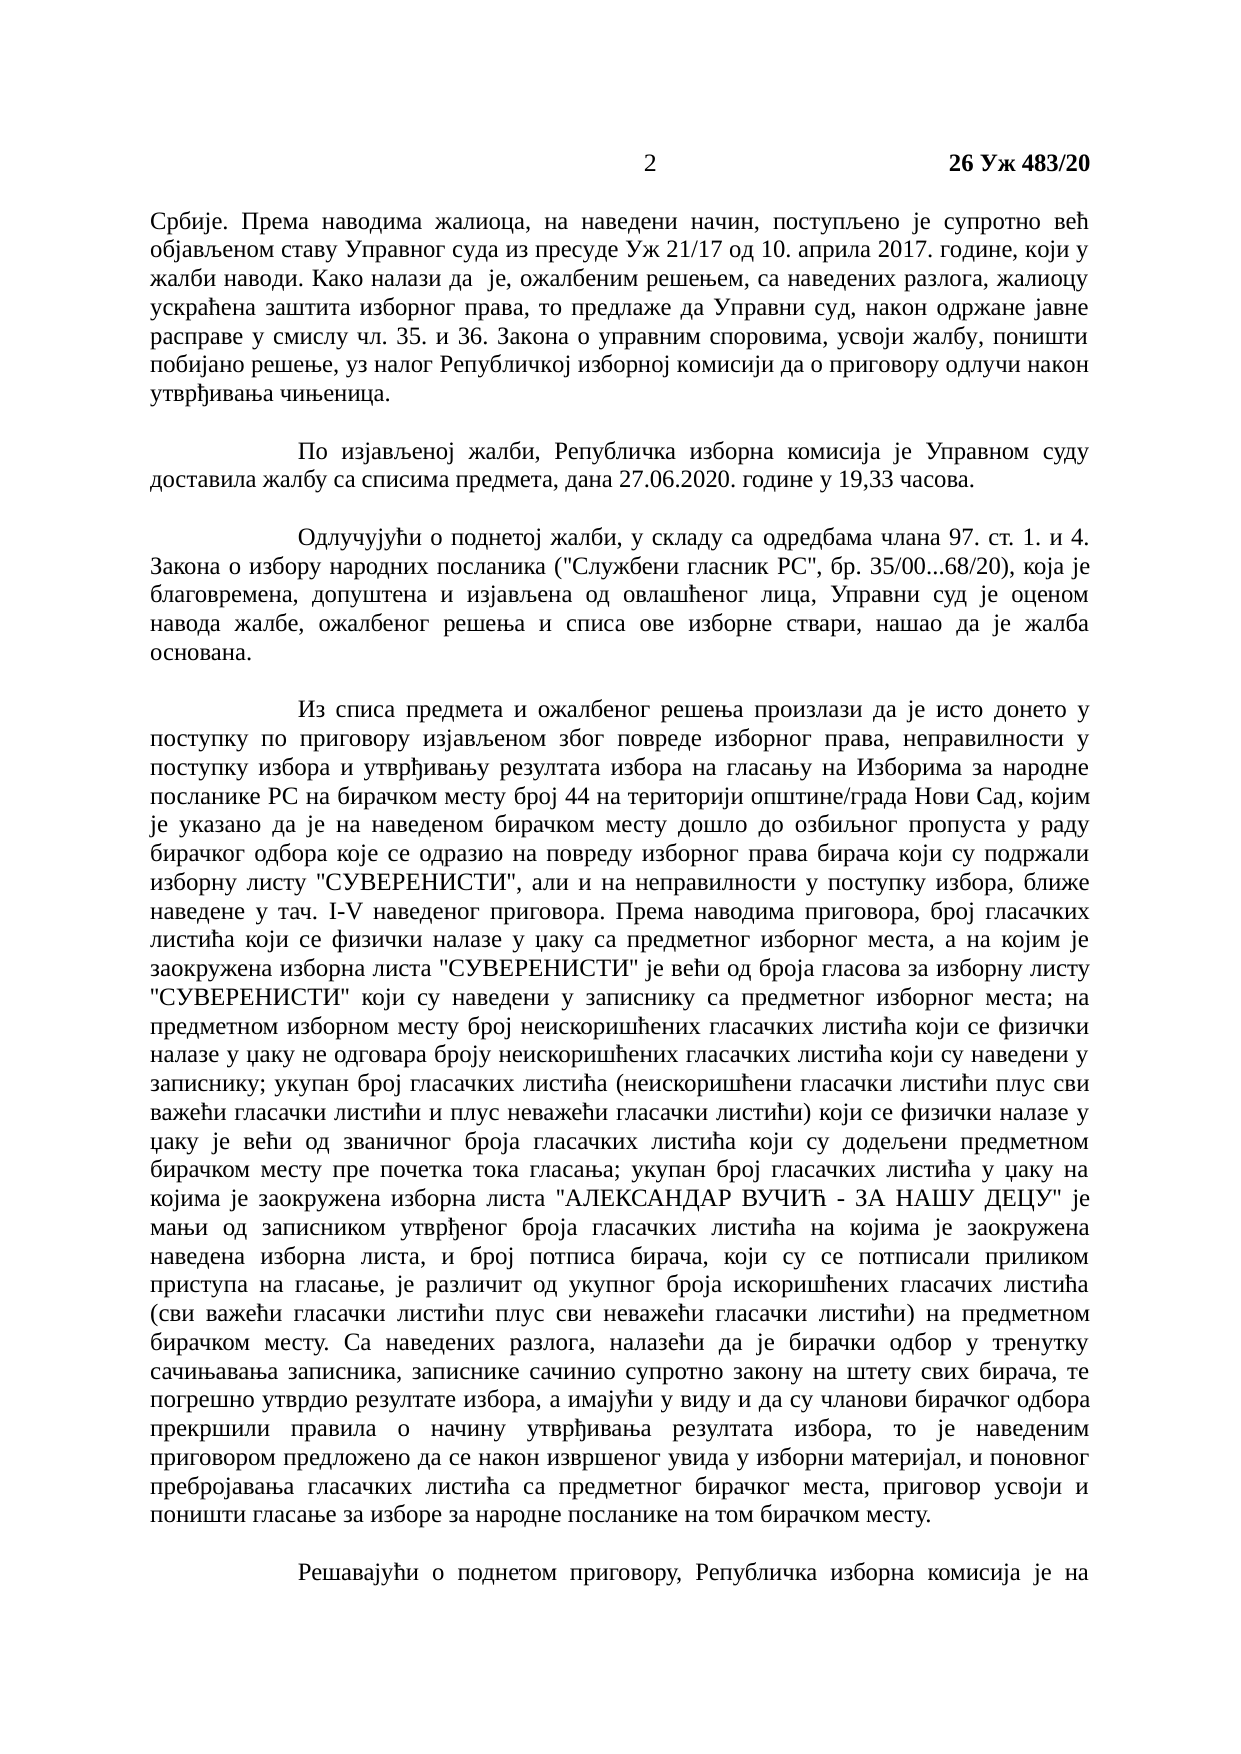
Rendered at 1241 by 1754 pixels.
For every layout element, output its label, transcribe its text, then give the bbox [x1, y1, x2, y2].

text По изјављеној жалби, Републичка изборна комисија је Управном суду доставила жалбу са списима предмета, дана 27.06.2020. године у 19,33 часова. [150, 436, 1090, 493]
text Решавајући о поднетом приговору, Републичка изборна комисија је на [150, 1557, 1090, 1586]
text Србије. Према наводима жалиоца, на наведени начин, поступљено је супротно већ објављеном ставу Управног суда из пресуде Уж 21/17 од 10. априла 2017. године, који у жалби наводи. Како налази да је, ожалбеним решењем, са наведених разлога, жалиоцу ускраћена заштита изборног права, то предлаже да Управни суд, након одржане јавне расправе у смислу чл. 35. и 36. Закона о управним споровима, усвоји жалбу, поништи побијано решење, уз налог Републичкој изборној комисији да о приговору одлучи након утврђивања чињеница. [150, 206, 1090, 407]
text Одлучујући о поднетој жалби, у складу са одредбама члана 97. ст. 1. и 4. Закона о избору народних посланика (''Службени гласник РС'', бр. 35/00...68/20), која је благовремена, допуштена и изјављена од овлашћеног лица, Управни суд је оценом навода жалбе, ожалбеног решења и списа ове изборне ствари, нашао да је жалба основана. [150, 522, 1090, 666]
text Из списа предмета и ожалбеног решења произлази да је исто донето у поступку по приговору изјављеном због повреде изборног права, неправилности у поступку избора и утврђивању резултата избора на гласању на Изборима за народне посланике РС на бирачком месту број 44 на територији општине/града Нови Сад, којим је указано да је на наведеном бирачком месту дошло до озбиљног пропуста у раду бирачког одбора које се одразио на повреду изборног права бирача који су подржали изборну листу ''СУВЕРЕНИСТИ'', али и на неправилности у поступку избора, ближе наведене у тач. I-V наведеног приговора. Према наводима приговора, број гласачких листића који се физички налазе у џаку са предметног изборног места, а на којим је заокружена изборна листа ''СУВЕРЕНИСТИ'' је већи од броја гласова за изборну листу ''СУВЕРЕНИСТИ'' који су наведени у записнику са предметног изборног места; на предметном изборном месту број неискоришћених гласачких листића који се физички налазе у џаку не одговара броју неискоришћених гласачких листића који су наведени у записнику; укупан број гласачких листића (неискоришћени гласачки листићи плус сви важећи гласачки листићи и плус неважећи гласачки листићи) који се физички налазе у џаку је већи од званичног броја гласачких листића који су додељени предметном бирачком месту пре почетка тока гласања; укупан број гласачких листића у џаку на којима је заокружена изборна листа ''АЛЕКСАНДАР ВУЧИЋ - ЗА НАШУ ДЕЦУ'' је мањи од записником утврђеног броја гласачких листића на којима је заокружена наведена изборна листа, и број потписа бирача, који су се потписали приликом приступа на гласање, је различит од укупног броја искоришћених гласачих листића (сви важећи гласачки листићи плус сви неважећи гласачки листићи) на предметном бирачком месту. Са наведених разлога, налазећи да је бирачки одбор у тренутку сачињавања записника, записнике сачинио супротно закону на штету свих бирача, те погрешно утврдио резултате избора, а имајући у виду и да су чланови бирачког одбора прекршили правила о начину утврђивања резултата избора, то је наведеним приговором предложено да се након извршеног увида у изборни материјал, и поновног пребројавања гласачких листића са предметног бирачког места, приговор усвоји и поништи гласање за изборе за народне посланике на том бирачком месту. [150, 694, 1090, 1528]
